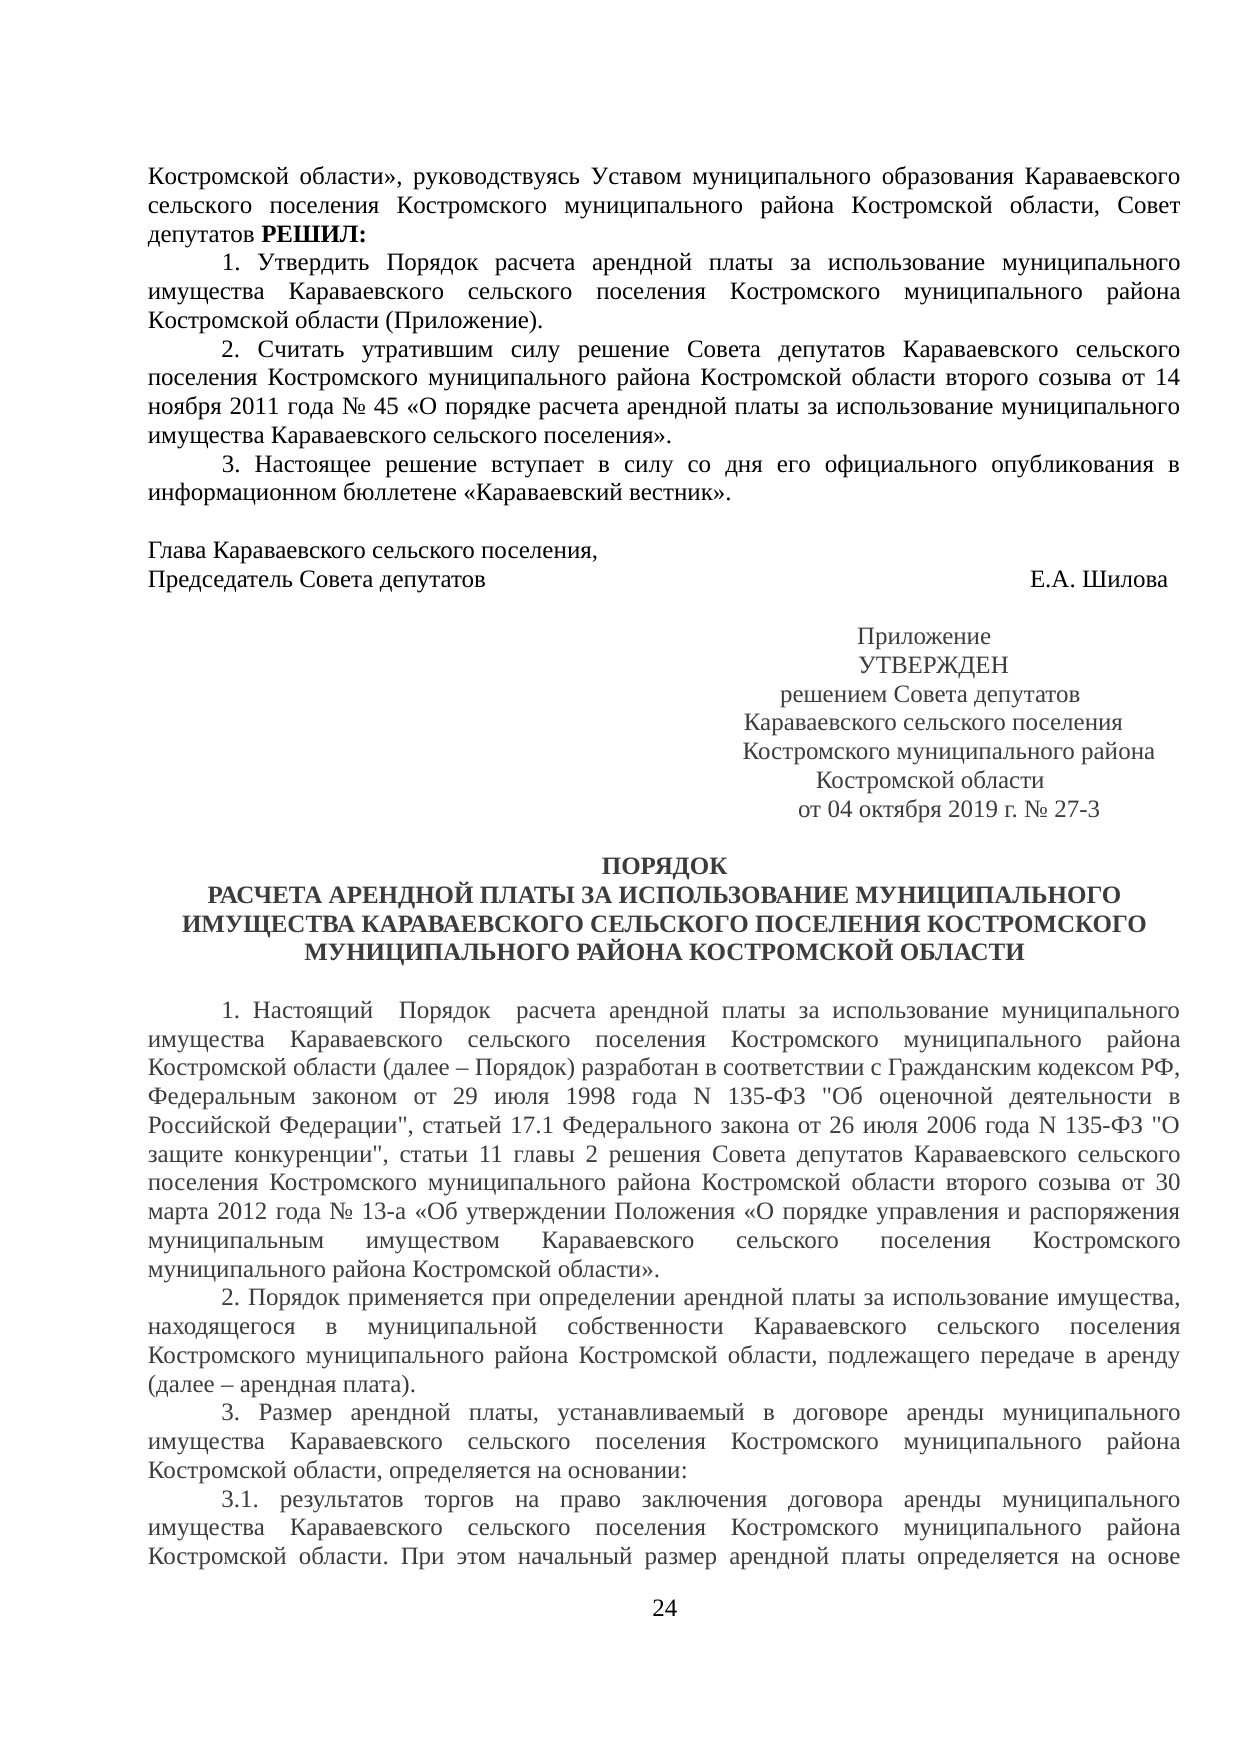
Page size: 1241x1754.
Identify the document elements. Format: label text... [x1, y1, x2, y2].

text решением Совета депутатов [148, 679, 1181, 707]
text Костромского муниципального района [148, 736, 1181, 765]
text 2. Порядок применяется при определении арендной платы за использование имущества, находящегося в муниципальной собственности Караваевского сельского поселения Костромского муниципального района Костромской области, подлежащего передаче в аренду (далее – арендная плата). [148, 1282, 1181, 1397]
text 3.1. результатов торгов на право заключения договора аренды муниципального имущества Караваевского сельского поселения Костромского муниципального района Костромской области. При этом начальный размер арендной платы определяется на основе [148, 1484, 1181, 1570]
text 3. Размер арендной платы, устанавливаемый в договоре аренды муниципального имущества Караваевского сельского поселения Костромского муниципального района Костромской области, определяется на основании: [148, 1397, 1181, 1484]
text ПОРЯДОК [148, 851, 1181, 880]
text РАСЧЕТА АРЕНДНОЙ ПЛАТЫ ЗА ИСПОЛЬЗОВАНИЕ МУНИЦИПАЛЬНОГО ИМУЩЕСТВА КАРАВАЕВСКОГО СЕЛЬСКОГО ПОСЕЛЕНИЯ КОСТРОМСКОГО МУНИЦИПАЛЬНОГО РАЙОНА КОСТРОМСКОЙ ОБЛАСТИ [148, 880, 1181, 966]
text от 04 октября 2019 г. № 27-3 [148, 794, 1181, 822]
text Глава Караваевского сельского поселения, [148, 535, 1181, 564]
text Приложение [148, 621, 1181, 650]
text 3. Настоящее решение вступает в силу со дня его официального опубликования в информационном бюллетене «Караваевский вестник». [148, 449, 1181, 506]
text Костромской области [148, 765, 1181, 794]
text Караваевского сельского поселения [148, 707, 1181, 736]
text Председатель Совета депутатов Е.А. Шилова [148, 564, 1181, 592]
text 2. Считать утратившим силу решение Совета депутатов Караваевского сельского поселения Костромского муниципального района Костромской области второго созыва от 14 ноября 2011 года № 45 «О порядке расчета арендной платы за использование муниципального имущества Караваевского сельского поселения». [148, 334, 1181, 449]
text УТВЕРЖДЕН [148, 650, 1181, 679]
text 1. Настоящий Порядок расчета арендной платы за использование муниципального имущества Караваевского сельского поселения Костромского муниципального района Костромской области (далее – Порядок) разработан в соответствии с Гражданским кодексом РФ, Федеральным законом от 29 июля 1998 года N 135-ФЗ "Об оценочной деятельности в Российской Федерации", статьей 17.1 Федерального закона от 26 июля 2006 года N 135-ФЗ "О защите конкуренции", статьи 11 главы 2 решения Совета депутатов Караваевского сельского поселения Костромского муниципального района Костромской области второго созыва от 30 марта 2012 года № 13-а «Об утверждении Положения «О порядке управления и распоряжения муниципальным имуществом Караваевского сельского поселения Костромского муниципального района Костромской области». [148, 995, 1181, 1282]
text Костромской области», руководствуясь Уставом муниципального образования Караваевского сельского поселения Костромского муниципального района Костромской области, Совет депутатов РЕШИЛ: [148, 161, 1181, 247]
text 1. Утвердить Порядок расчета арендной платы за использование муниципального имущества Караваевского сельского поселения Костромского муниципального района Костромской области (Приложение). [148, 247, 1181, 334]
